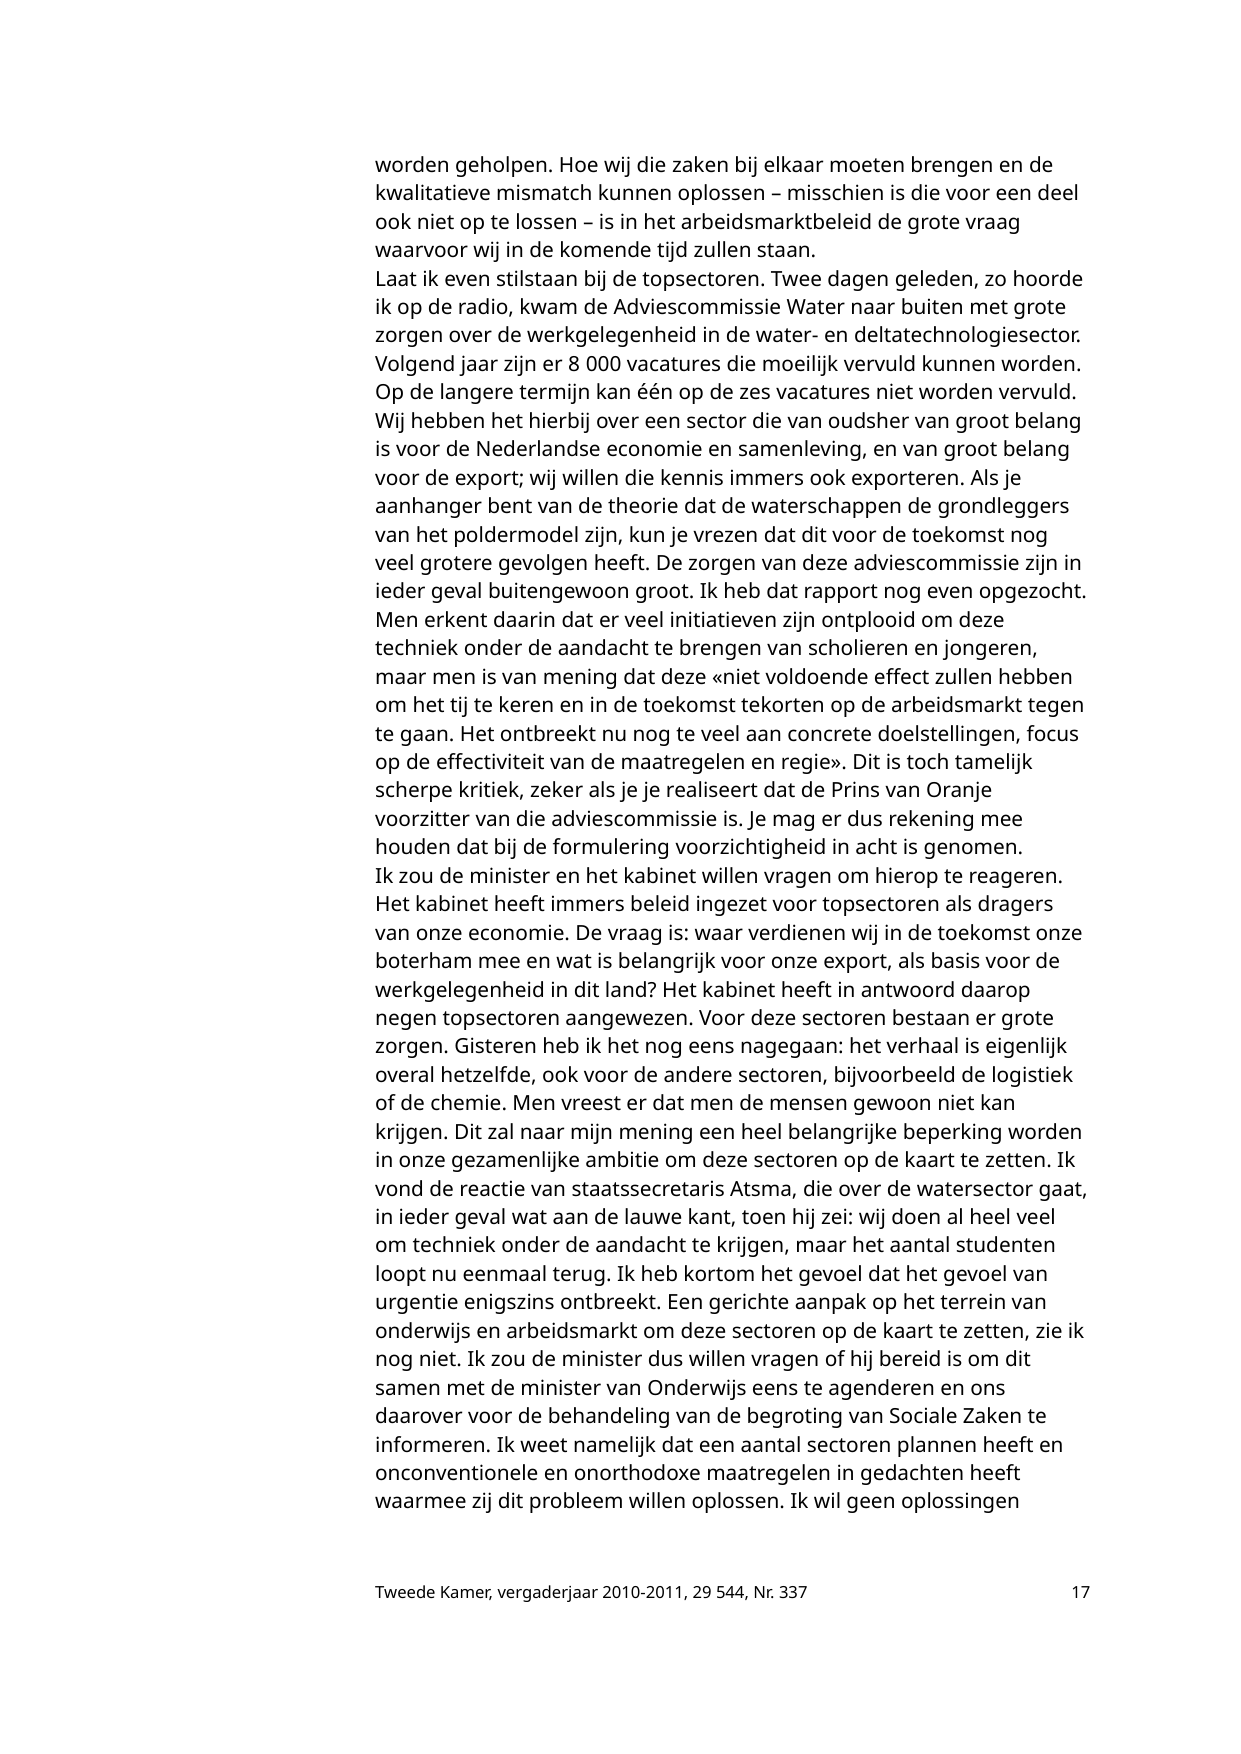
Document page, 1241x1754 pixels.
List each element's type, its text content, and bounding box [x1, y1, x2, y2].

text Ik zou de minister en het kabinet willen vragen om hierop te reageren. Het kabinet heeft immers beleid ingezet voor topsectoren als dragers van onze economie. De vraag is: waar verdienen wij in de toekomst onze boterham mee en wat is belangrijk voor onze export, als basis voor de werkgelegenheid in dit land? Het kabinet heeft in antwoord daarop negen topsectoren aangewezen. Voor deze sectoren bestaan er grote zorgen. Gisteren heb ik het nog eens nagegaan: het verhaal is eigenlijk overal hetzelfde, ook voor de andere sectoren, bijvoorbeeld de logistiek of de chemie. Men vreest er dat men de mensen gewoon niet kan krijgen. Dit zal naar mijn mening een heel belangrijke beperking worden in onze gezamenlijke ambitie om deze sectoren op de kaart te zetten. Ik vond de reactie van staatssecretaris Atsma, die over de watersector gaat, in ieder geval wat aan de lauwe kant, toen hij zei: wij doen al heel veel om techniek onder de aandacht te krijgen, maar het aantal studenten loopt nu eenmaal terug. Ik heb kortom het gevoel dat het gevoel van urgentie enigszins ontbreekt. Een gerichte aanpak op het terrein van onderwijs en arbeidsmarkt om deze sectoren op de kaart te zetten, zie ik nog niet. Ik zou de minister dus willen vragen of hij bereid is om dit samen met de minister van Onderwijs eens te agenderen en ons daarover voor de behandeling van de begroting van Sociale Zaken te informeren. Ik weet namelijk dat een aantal sectoren plannen heeft en onconventionele en onorthodoxe maatregelen in gedachten heeft waarmee zij dit probleem willen oplossen. Ik wil geen oplossingen [375, 861, 1090, 1515]
text worden geholpen. Hoe wij die zaken bij elkaar moeten brengen en de kwalitatieve mismatch kunnen oplossen – misschien is die voor een deel ook niet op te lossen – is in het arbeidsmarktbeleid de grote vraag waarvoor wij in de komende tijd zullen staan. [375, 150, 1090, 264]
text Laat ik even stilstaan bij de topsectoren. Twee dagen geleden, zo hoorde ik op de radio, kwam de Adviescommissie Water naar buiten met grote zorgen over de werkgelegenheid in de water- en deltatechnologiesector. Volgend jaar zijn er 8 000 vacatures die moeilijk vervuld kunnen worden. Op de langere termijn kan één op de zes vacatures niet worden vervuld. Wij hebben het hierbij over een sector die van oudsher van groot belang is voor de Nederlandse economie en samenleving, en van groot belang voor de export; wij willen die kennis immers ook exporteren. Als je aanhanger bent van de theorie dat de waterschappen de grondleggers van het poldermodel zijn, kun je vrezen dat dit voor de toekomst nog veel grotere gevolgen heeft. De zorgen van deze adviescommissie zijn in ieder geval buitengewoon groot. Ik heb dat rapport nog even opgezocht. Men erkent daarin dat er veel initiatieven zijn ontplooid om deze techniek onder de aandacht te brengen van scholieren en jongeren, maar men is van mening dat deze «niet voldoende effect zullen hebben om het tij te keren en in de toekomst tekorten op de arbeidsmarkt tegen te gaan. Het ontbreekt nu nog te veel aan concrete doelstellingen, focus op de effectiviteit van de maatregelen en regie». Dit is toch tamelijk scherpe kritiek, zeker als je je realiseert dat de Prins van Oranje voorzitter van die adviescommissie is. Je mag er dus rekening mee houden dat bij de formulering voorzichtigheid in acht is genomen. [375, 264, 1090, 861]
